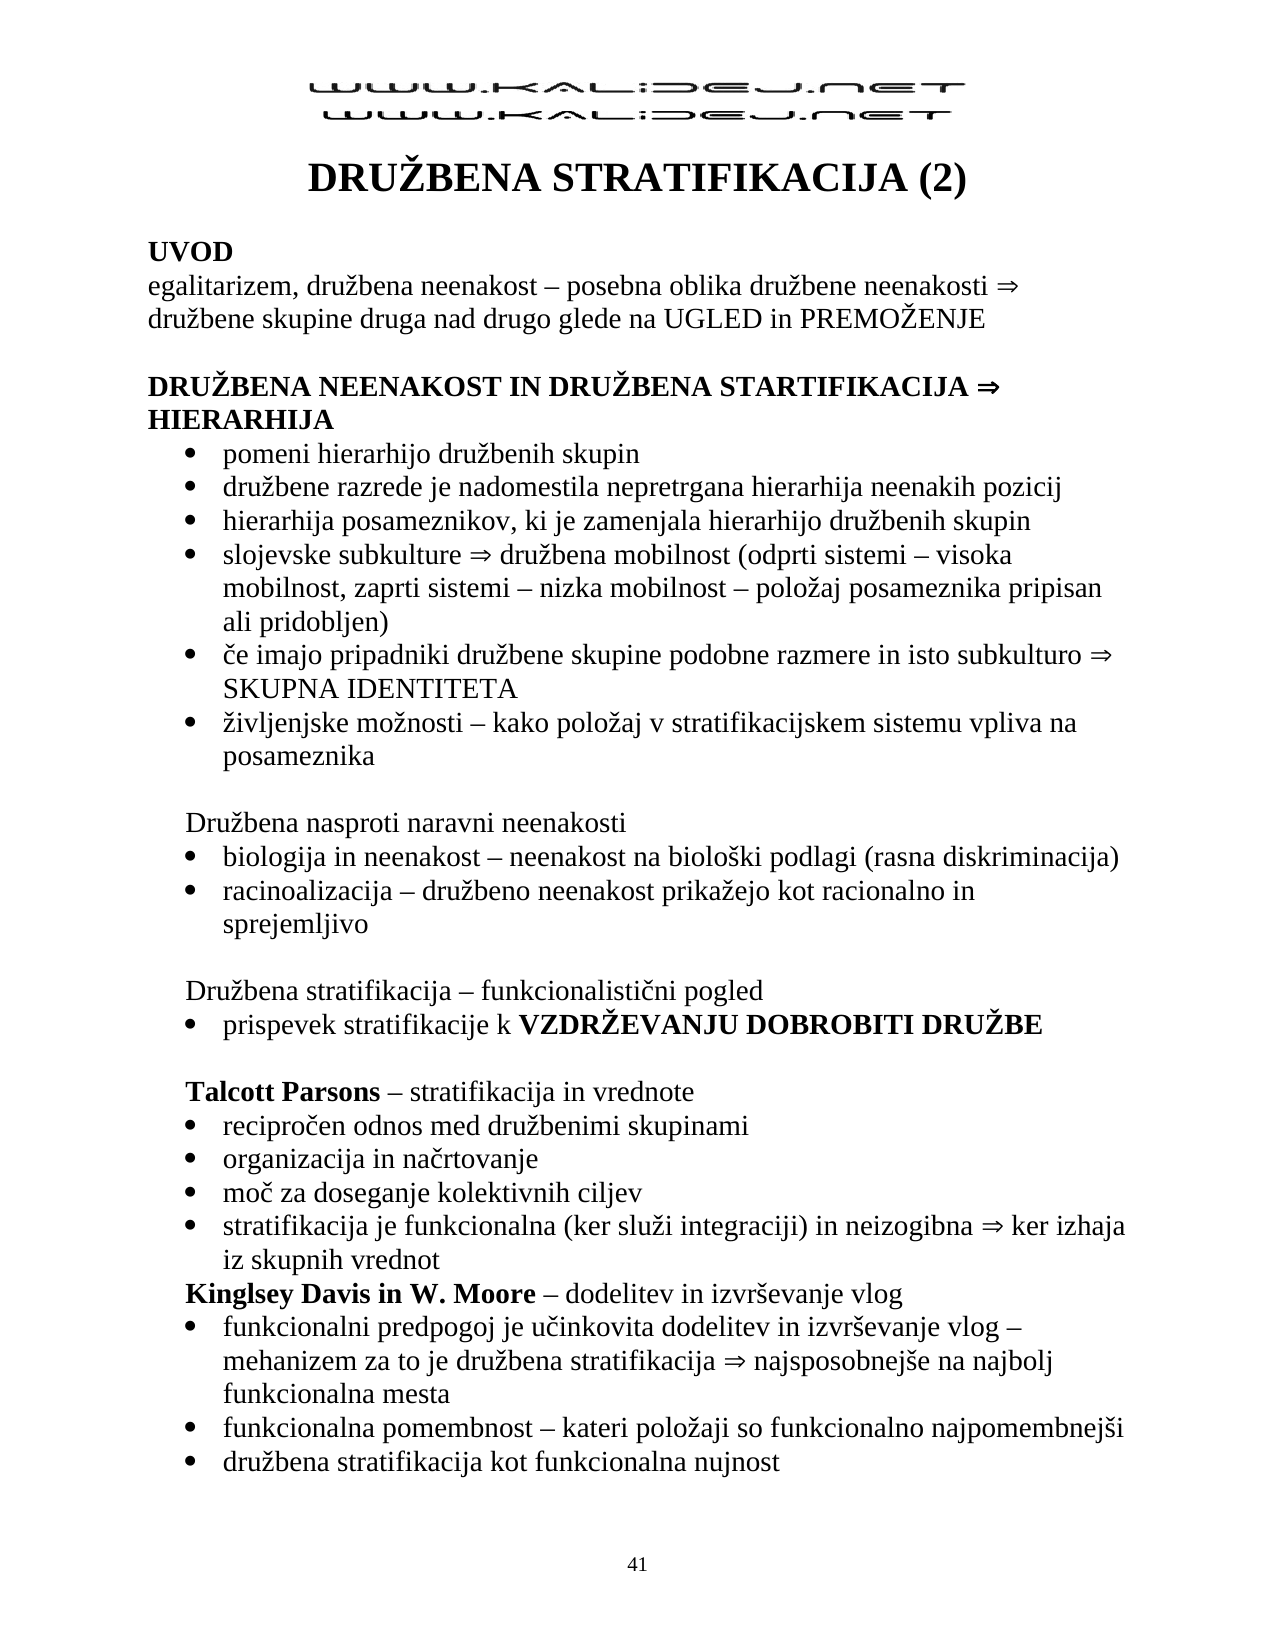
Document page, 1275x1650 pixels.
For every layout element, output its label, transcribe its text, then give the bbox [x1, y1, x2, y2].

list stratifikacija je funkcionalna (ker služi integraciji) in neizogibna  ker izhaja iz skupnih vrednot [185, 1208, 1127, 1276]
text UVOD [148, 234, 1127, 268]
picture [323, 111, 952, 120]
list če imajo pripadniki družbene skupine podobne razmere in isto subkulturo  SKUPNA IDENTITETA [185, 637, 1127, 705]
text DRUŽBENA NEENAKOST IN DRUŽBENA STARTIFIKACIJA  HIERARHIJA [148, 369, 1127, 436]
list življenjske možnosti – kako položaj v stratifikacijskem sistemu vpliva na posameznika [185, 705, 1127, 772]
list slojevske subkulture  družbena mobilnost (odprti sistemi – visoka mobilnost, zaprti sistemi – nizka mobilnost – položaj posameznika pripisan ali pridobljen) [185, 537, 1127, 637]
list prispevek stratifikacije k VZDRŽEVANJU DOBROBITI DRUŽBE [185, 1007, 1127, 1041]
list družbene razrede je nadomestila nepretrgana hierarhija neenakih pozicij [185, 469, 1127, 503]
list organizacija in načrtovanje [185, 1141, 1127, 1175]
list biologija in neenakost – neenakost na biološki podlagi (rasna diskriminacija) [185, 839, 1127, 873]
list funkcionalni predpogoj je učinkovita dodelitev in izvrševanje vlog – mehanizem za to je družbena stratifikacija  najsposobnejše na najbolj funkcionalna mesta [185, 1309, 1127, 1410]
picture [309, 82, 966, 93]
text Kinglsey Davis in W. Moore – dodelitev in izvrševanje vlog [185, 1276, 1127, 1309]
list recipročen odnos med družbenimi skupinami [185, 1108, 1127, 1141]
text Družbena stratifikacija – funkcionalistični pogled [185, 973, 1127, 1007]
text Talcott Parsons – stratifikacija in vrednote [185, 1074, 1127, 1108]
list moč za doseganje kolektivnih ciljev [185, 1175, 1127, 1208]
list racinoalizacija – družbeno neenakost prikažejo kot racionalno in sprejemljivo [185, 873, 1127, 940]
list družbena stratifikacija kot funkcionalna nujnost [185, 1444, 1127, 1477]
text egalitarizem, družbena neenakost – posebna oblika družbene neenakosti  družbene skupine druga nad drugo glede na UGLED in PREMOŽENJE [148, 268, 1127, 335]
text Družbena nasproti naravni neenakosti [185, 805, 1127, 839]
list funkcionalna pomembnost – kateri položaji so funkcionalno najpomembnejši [185, 1410, 1127, 1444]
list pomeni hierarhijo družbenih skupin [185, 436, 1127, 469]
text DRUŽBENA STRATIFIKACIJA (2) [148, 153, 1127, 201]
list hierarhija posameznikov, ki je zamenjala hierarhijo družbenih skupin [185, 503, 1127, 537]
